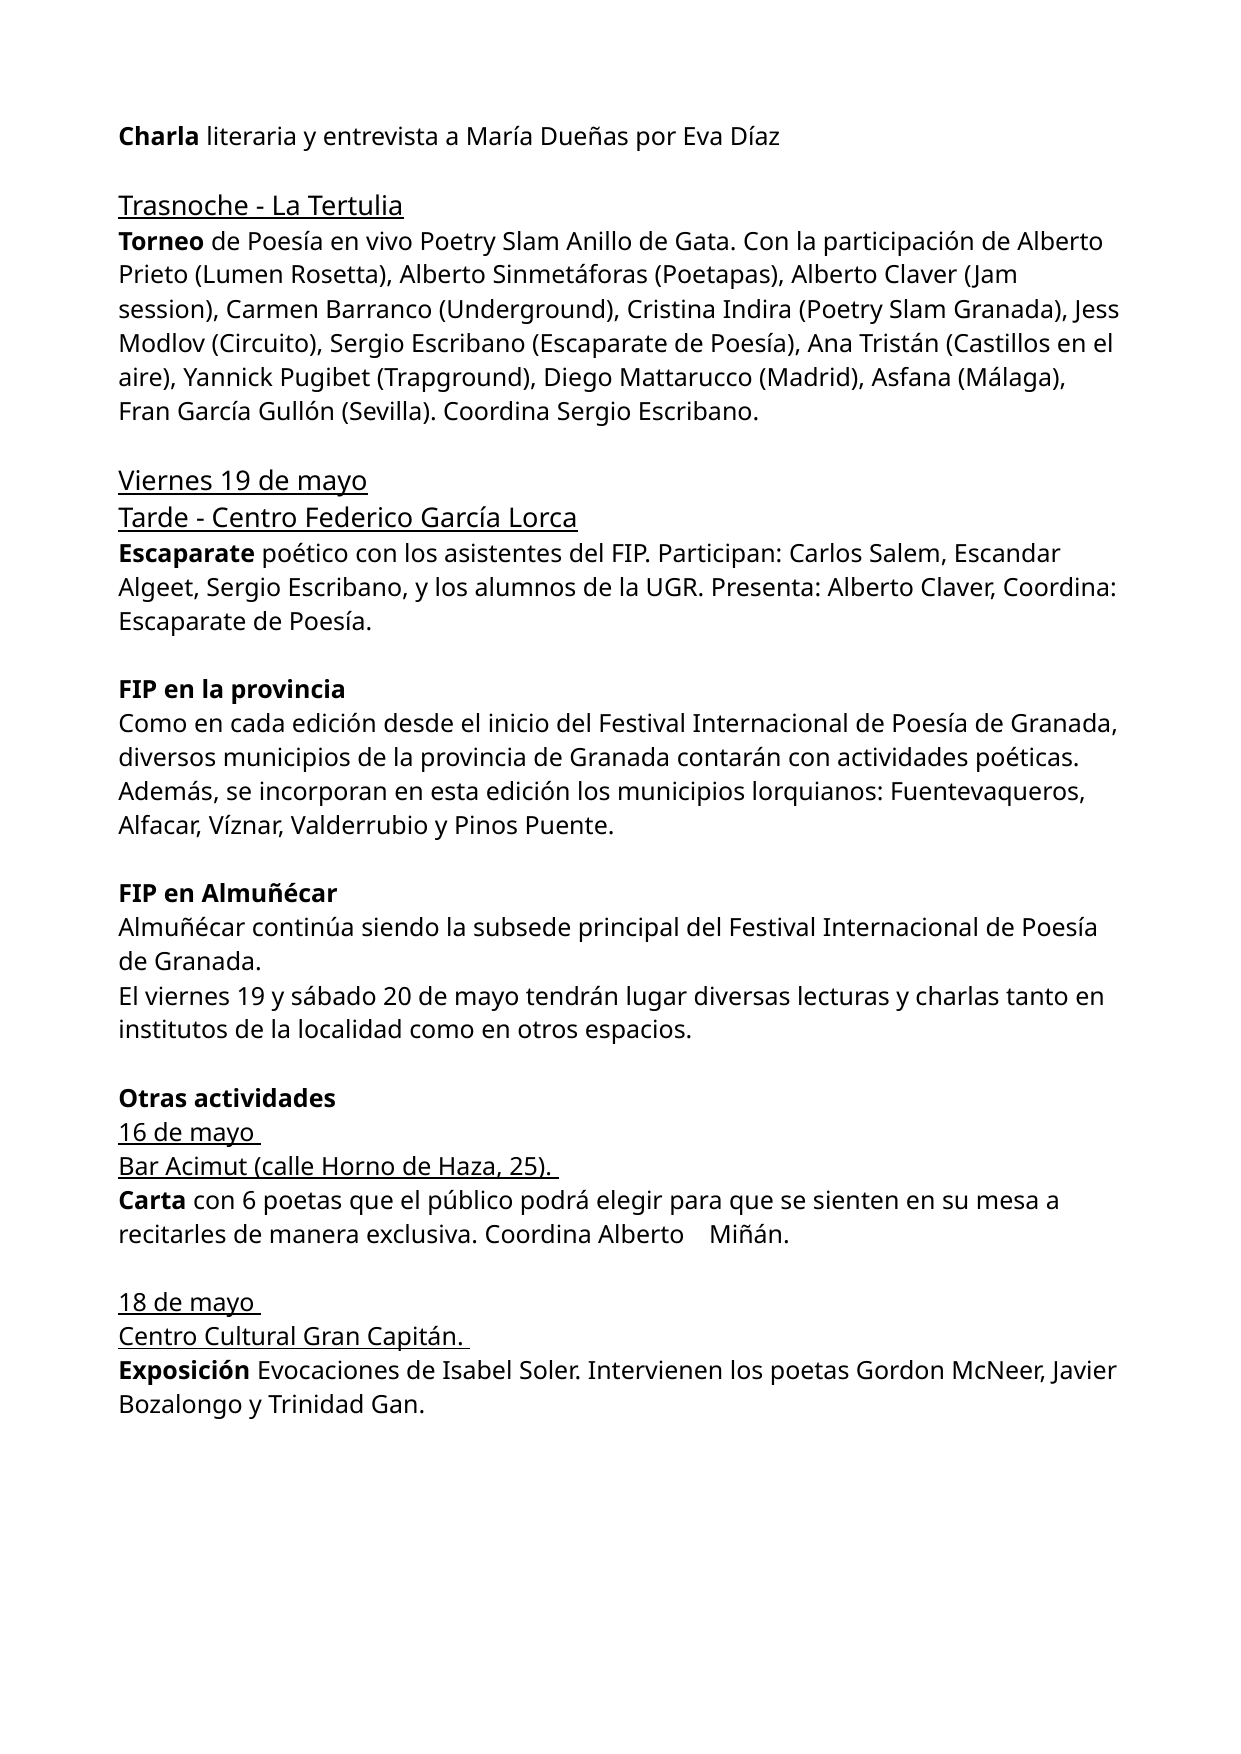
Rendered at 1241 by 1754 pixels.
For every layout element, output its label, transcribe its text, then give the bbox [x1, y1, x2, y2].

text Bar Acimut (calle Horno de Haza, 25). [118, 1148, 1122, 1182]
text Otras actividades [118, 1080, 1122, 1114]
text FIP en la provincia [118, 672, 1122, 706]
text El viernes 19 y sábado 20 de mayo tendrán lugar diversas lecturas y charlas tanto en institutos de la localidad como en otros espacios. [118, 978, 1122, 1046]
text Viernes 19 de mayo [118, 462, 1122, 498]
text Trasnoche - La Tertulia [118, 186, 1122, 223]
text Como en cada edición desde el inicio del Festival Internacional de Poesía de Granada, diversos municipios de la provincia de Granada contarán con actividades poéticas. Además, se incorporan en esta edición los municipios lorquianos: Fuentevaqueros, Alfacar, Víznar, Valderrubio y Pinos Puente. [118, 706, 1122, 842]
text Charla literaria y entrevista a María Dueñas por Eva Díaz [118, 118, 1122, 152]
text Almuñécar continúa siendo la subsede principal del Festival Internacional de Poesía de Granada. [118, 910, 1122, 978]
text 18 de mayo [118, 1285, 1122, 1319]
text Exposición Evocaciones de Isabel Soler. Intervienen los poetas Gordon McNeer, Javier Bozalongo y Trinidad Gan. [118, 1353, 1122, 1421]
text Carta con 6 poetas que el público podrá elegir para que se sienten en su mesa a recitarles de manera exclusiva. Coordina Alberto Miñán. [118, 1182, 1122, 1251]
text FIP en Almuñécar [118, 876, 1122, 910]
text Torneo de Poesía en vivo Poetry Slam Anillo de Gata. Con la participación de Alberto Prieto (Lumen Rosetta), Alberto Sinmetáforas (Poetapas), Alberto Claver (Jam session), Carmen Barranco (Underground), Cristina Indira (Poetry Slam Granada), Jess Modlov (Circuito), Sergio Escribano (Escaparate de Poesía), Ana Tristán (Castillos en el aire), Yannick Pugibet (Trapground), Diego Mattarucco (Madrid), Asfana (Málaga), Fran García Gullón (Sevilla). Coordina Sergio Escribano. [118, 223, 1122, 427]
text Centro Cultural Gran Capitán. [118, 1319, 1122, 1353]
text Escaparate poético con los asistentes del FIP. Participan: Carlos Salem, Escandar Algeet, Sergio Escribano, y los alumnos de la UGR. Presenta: Alberto Claver, Coordina: Escaparate de Poesía. [118, 535, 1122, 637]
text 16 de mayo [118, 1114, 1122, 1148]
text Tarde - Centro Federico García Lorca [118, 498, 1122, 535]
